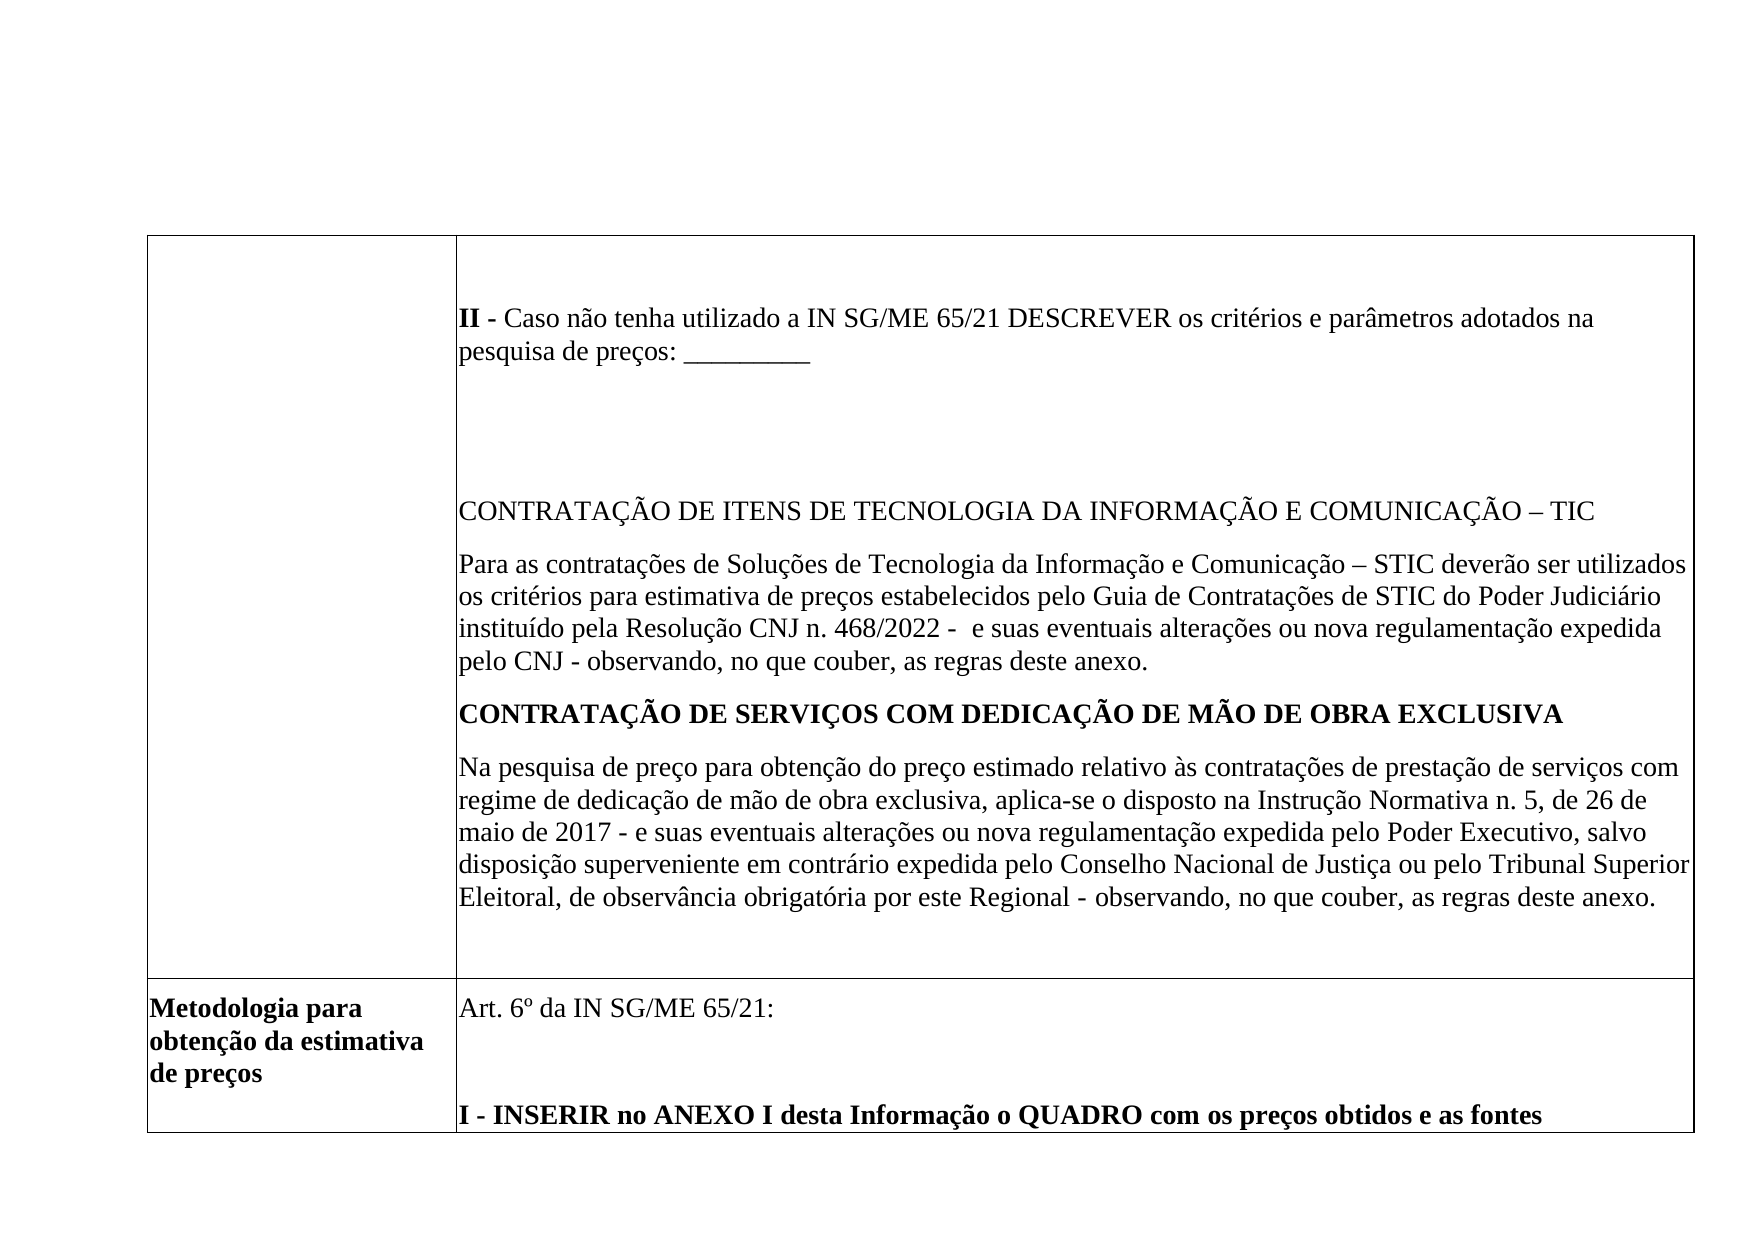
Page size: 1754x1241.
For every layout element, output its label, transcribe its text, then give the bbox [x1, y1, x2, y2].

table_cell Metodologia para obtenção da estimativa de preços [148, 979, 456, 1132]
table_cell [148, 236, 456, 978]
table_cell Art. 6º da IN SG/ME 65/21: I - INSERIR no ANEXO I desta Informação o QUADRO com os preços obtidos e as fontes [457, 979, 1693, 1132]
table_cell II - Caso não tenha utilizado a IN SG/ME 65/21 DESCREVER os critérios e parâmetros adotados na pesquisa de preços: _________ CONTRATAÇÃO DE ITENS DE TECNOLOGIA DA INFORMAÇÃO E COMUNICAÇÃO – TIC Para as contratações de Soluções de Tecnologia da Informação e Comunicação – STIC deverão ser utilizados os critérios para estimativa de preços estabelecidos pelo Guia de Contratações de STIC do Poder Judiciário instituído pela Resolução CNJ n. 468/2022 - e suas eventuais alterações ou nova regulamentação expedida pelo CNJ - observando, no que couber, as regras deste anexo. CONTRATAÇÃO DE SERVIÇOS COM DEDICAÇÃO DE MÃO DE OBRA EXCLUSIVA Na pesquisa de preço para obtenção do preço estimado relativo às contratações de prestação de serviços com regime de dedicação de mão de obra exclusiva, aplica-se o disposto na Instrução Normativa n. 5, de 26 de maio de 2017 - e suas eventuais alterações ou nova regulamentação expedida pelo Poder Executivo, salvo disposição superveniente em contrário expedida pelo Conselho Nacional de Justiça ou pelo Tribunal Superior Eleitoral, de observância obrigatória por este Regional - observando, no que couber, as regras deste anexo. [457, 236, 1693, 978]
